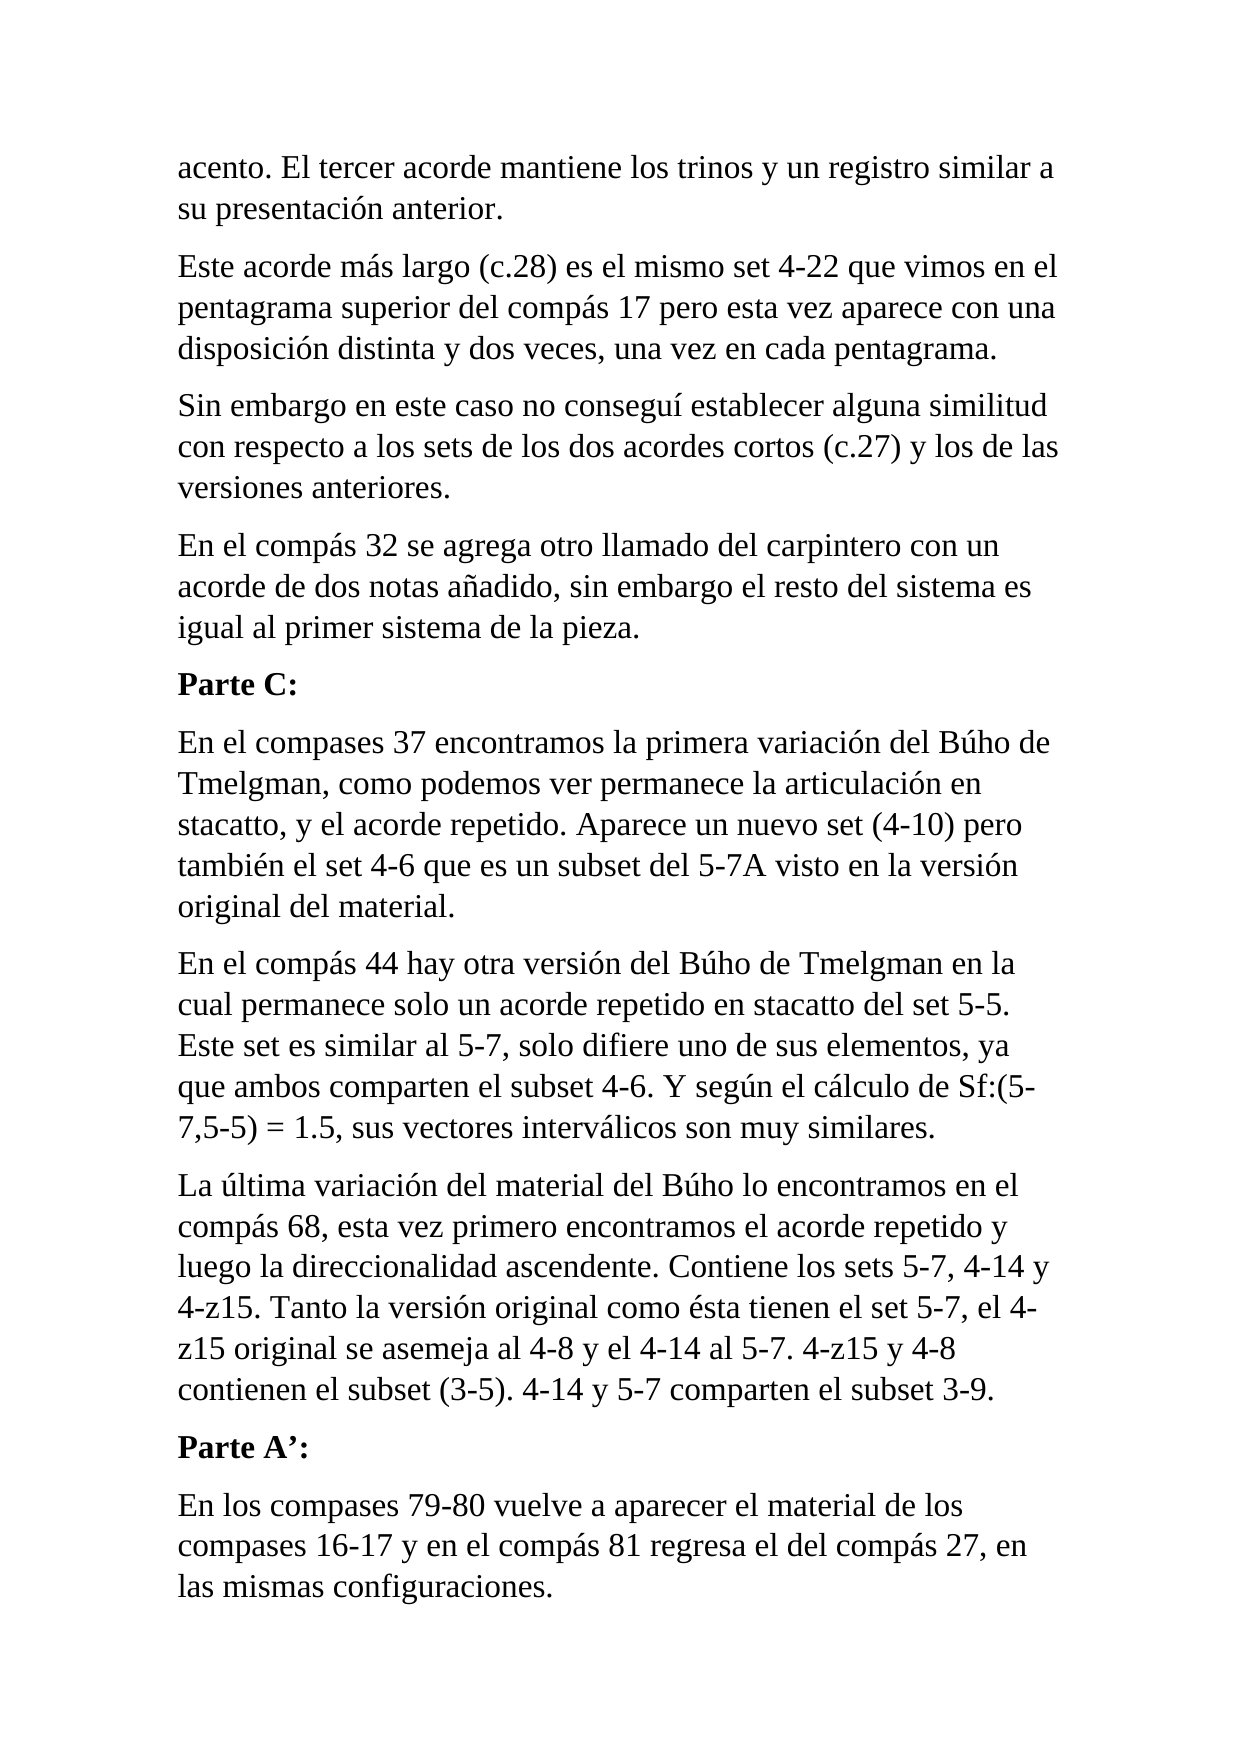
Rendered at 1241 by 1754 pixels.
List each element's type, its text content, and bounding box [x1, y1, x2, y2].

text En el compases 37 encontramos la primera variación del Búho de Tmelgman, como podemos ver permanece la articulación en stacatto, y el acorde repetido. Aparece un nuevo set (4-10) pero también el set 4-6 que es un subset del 5-7A visto en la versión original del material. [177, 722, 1063, 924]
text En el compás 44 hay otra versión del Búho de Tmelgman en la cual permanece solo un acorde repetido en stacatto del set 5-5. Este set es similar al 5-7, solo difiere uno de sus elementos, ya que ambos comparten el subset 4-6. Y según el cálculo de Sf:(5-7,5-5) = 1.5, sus vectores interválicos son muy similares. [177, 943, 1063, 1146]
text En los compases 79-80 vuelve a aparecer el material de los compases 16-17 y en el compás 81 regresa el del compás 27, en las mismas configuraciones. [177, 1485, 1063, 1605]
text acento. El tercer acorde mantiene los trinos y un registro similar a su presentación anterior. [177, 148, 1063, 227]
text En el compás 32 se agrega otro llamado del carpintero con un acorde de dos notas añadido, sin embargo el resto del sistema es igual al primer sistema de la pieza. [177, 525, 1063, 645]
text Parte C: [177, 664, 1063, 703]
text Este acorde más largo (c.28) es el mismo set 4-22 que vimos en el pentagrama superior del compás 17 pero esta vez aparece con una disposición distinta y dos veces, una vez en cada pentagrama. [177, 246, 1063, 366]
text Parte A’: [177, 1427, 1063, 1466]
text La última variación del material del Búho lo encontramos en el compás 68, esta vez primero encontramos el acorde repetido y luego la direccionalidad ascendente. Contiene los sets 5-7, 4-14 y 4-z15. Tanto la versión original como ésta tienen el set 5-7, el 4-z15 original se asemeja al 4-8 y el 4-14 al 5-7. 4-z15 y 4-8 contienen el subset (3-5). 4-14 y 5-7 comparten el subset 3-9. [177, 1165, 1063, 1408]
text Sin embargo en este caso no conseguí establecer alguna similitud con respecto a los sets de los dos acordes cortos (c.27) y los de las versiones anteriores. [177, 386, 1063, 506]
